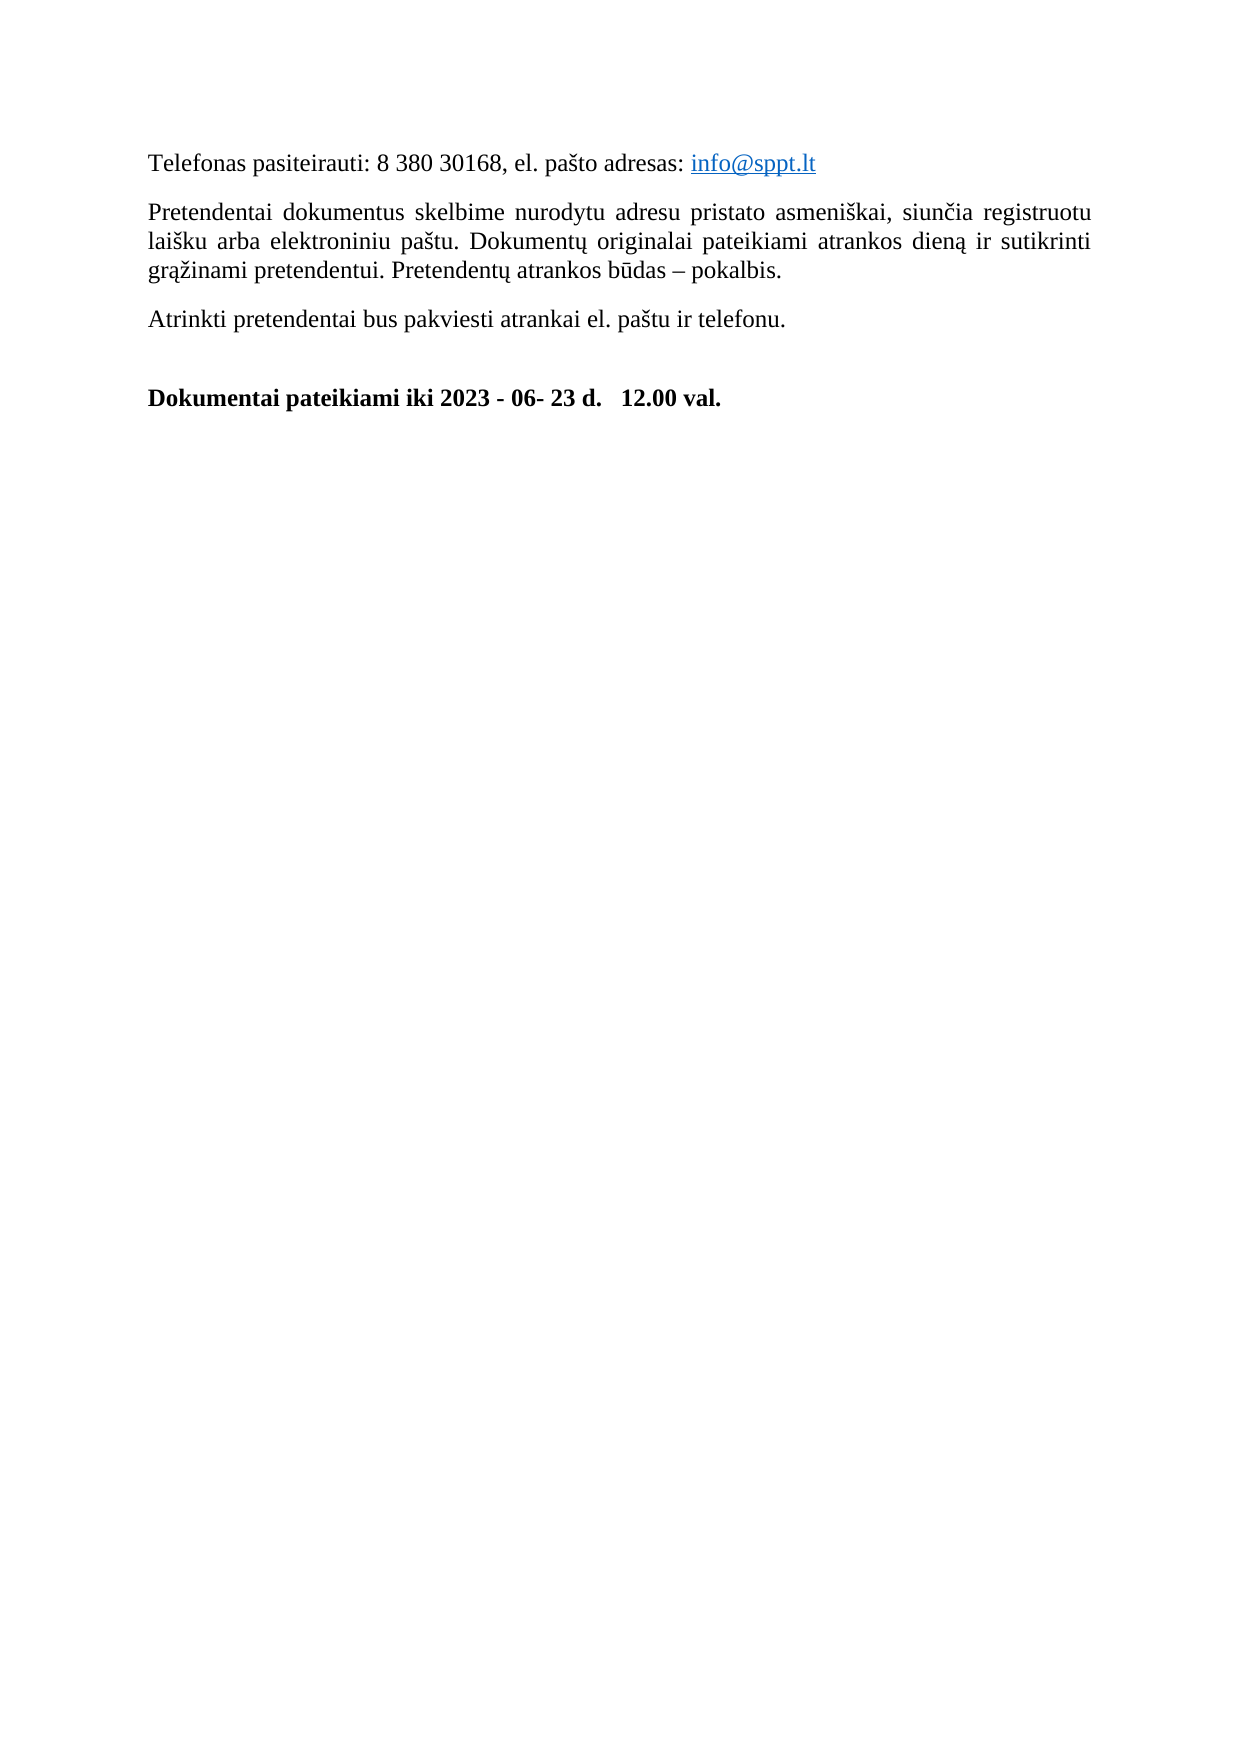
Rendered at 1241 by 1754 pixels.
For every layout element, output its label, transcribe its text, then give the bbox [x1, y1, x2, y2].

text Pretendentai dokumentus skelbime nurodytu adresu pristato asmeniškai, siunčia registruotu laišku arba elektroniniu paštu. Dokumentų originalai pateikiami atrankos dieną ir sutikrinti grąžinami pretendentui. Pretendentų atrankos būdas – pokalbis. [148, 197, 1093, 283]
text Telefonas pasiteirauti: 8 380 30168, el. pašto adresas: info@sppt.lt [148, 148, 1093, 176]
text Dokumentai pateikiami iki 2023 - 06- 23 d. 12.00 val. [148, 383, 1093, 411]
text Atrinkti pretendentai bus pakviesti atrankai el. paštu ir telefonu. [148, 304, 1093, 362]
